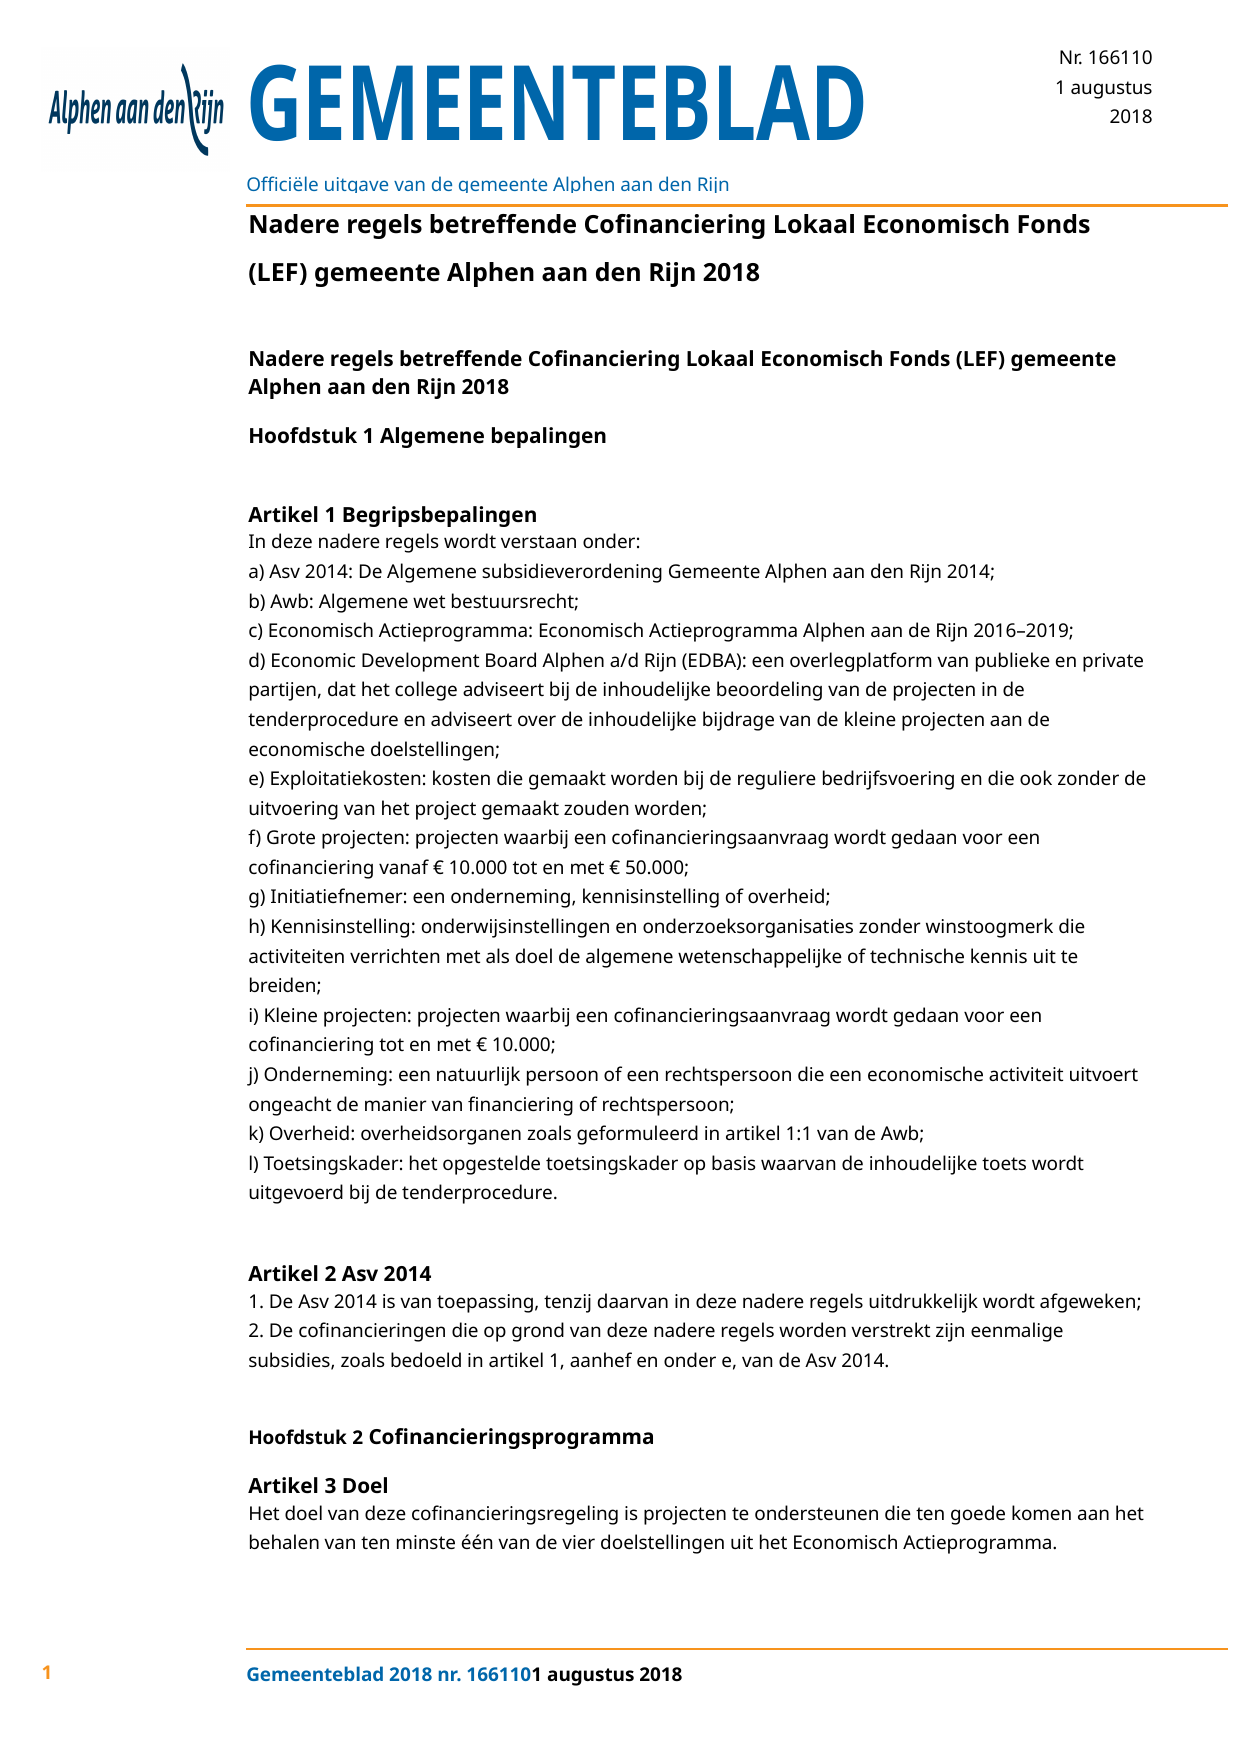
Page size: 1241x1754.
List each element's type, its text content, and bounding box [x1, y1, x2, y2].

text h) Kennisinstelling: onderwijsinstellingen en onderzoeksorganisaties zonder winstoogmerk die activiteiten verrichten met als doel de algemene wetenschappelijke of technische kennis uit te breiden; [248, 913, 1152, 998]
text Hoofdstuk 1 Algemene bepalingen [248, 421, 1152, 450]
text i) Kleine projecten: projecten waarbij een cofinancieringsaanvraag wordt gedaan voor een cofinanciering tot en met € 10.000; [248, 1002, 1152, 1057]
text f) Grote projecten: projecten waarbij een cofinancieringsaanvraag wordt gedaan voor een cofinanciering vanaf € 10.000 tot en met € 50.000; [248, 824, 1152, 880]
text 2. De cofinancieringen die op grond van deze nadere regels worden verstrekt zijn eenmalige subsidies, zoals bedoeld in artikel 1, aanhef en onder e, van de Asv 2014. [248, 1317, 1152, 1373]
text In deze nadere regels wordt verstaan onder: [248, 529, 1152, 554]
text k) Overheid: overheidsorganen zoals geformuleerd in artikel 1:1 van de Awb; [248, 1120, 1152, 1146]
text Nadere regels betreffende Cofinanciering Lokaal Economisch Fonds (LEF) gemeente Alphen aan den Rijn 2018 [248, 207, 1152, 288]
text Artikel 3 Doel [248, 1472, 1152, 1500]
text e) Exploitatiekosten: kosten die gemaakt worden bij de reguliere bedrijfsvoering en die ook zonder de uitvoering van het project gemaakt zouden worden; [248, 765, 1152, 821]
text j) Onderneming: een natuurlijk persoon of een rechtspersoon die een economische activiteit uitvoert ongeacht de manier van financiering of rechtspersoon; [248, 1061, 1152, 1116]
text l) Toetsingskader: het opgestelde toetsingskader op basis waarvan de inhoudelijke toets wordt uitgevoerd bij de tenderprocedure. [248, 1150, 1152, 1205]
text a) Asv 2014: De Algemene subsidieverordening Gemeente Alphen aan den Rijn 2014; [248, 558, 1152, 584]
text Hoofdstuk 2 Cofinancieringsprogramma [248, 1422, 1152, 1451]
picture [41, 47, 231, 172]
text b) Awb: Algemene wet bestuursrecht; [248, 588, 1152, 613]
text d) Economic Development Board Alphen a/d Rijn (EDBA): een overlegplatform van publieke en private partijen, dat het college adviseert bij de inhoudelijke beoordeling van de projecten in de tenderprocedure en adviseert over de inhoudelijke bijdrage van de kleine projecten aan de economische doelstellingen; [248, 647, 1152, 761]
text 1. De Asv 2014 is van toepassing, tenzij daarvan in deze nadere regels uitdrukkelijk wordt afgeweken; [248, 1288, 1152, 1314]
text Artikel 2 Asv 2014 [248, 1259, 1152, 1288]
text Artikel 1 Begripsbepalingen [248, 500, 1152, 529]
text c) Economisch Actieprogramma: Economisch Actieprogramma Alphen aan de Rijn 2016–2019; [248, 617, 1152, 643]
text g) Initiatiefnemer: een onderneming, kennisinstelling of overheid; [248, 884, 1152, 909]
text Het doel van deze cofinancieringsregeling is projecten te ondersteunen die ten goede komen aan het behalen van ten minste één van de vier doelstellingen uit het Economisch Actieprogramma. [248, 1500, 1152, 1555]
text Nadere regels betreffende Cofinanciering Lokaal Economisch Fonds (LEF) gemeente Alphen aan den Rijn 2018 [248, 344, 1152, 401]
